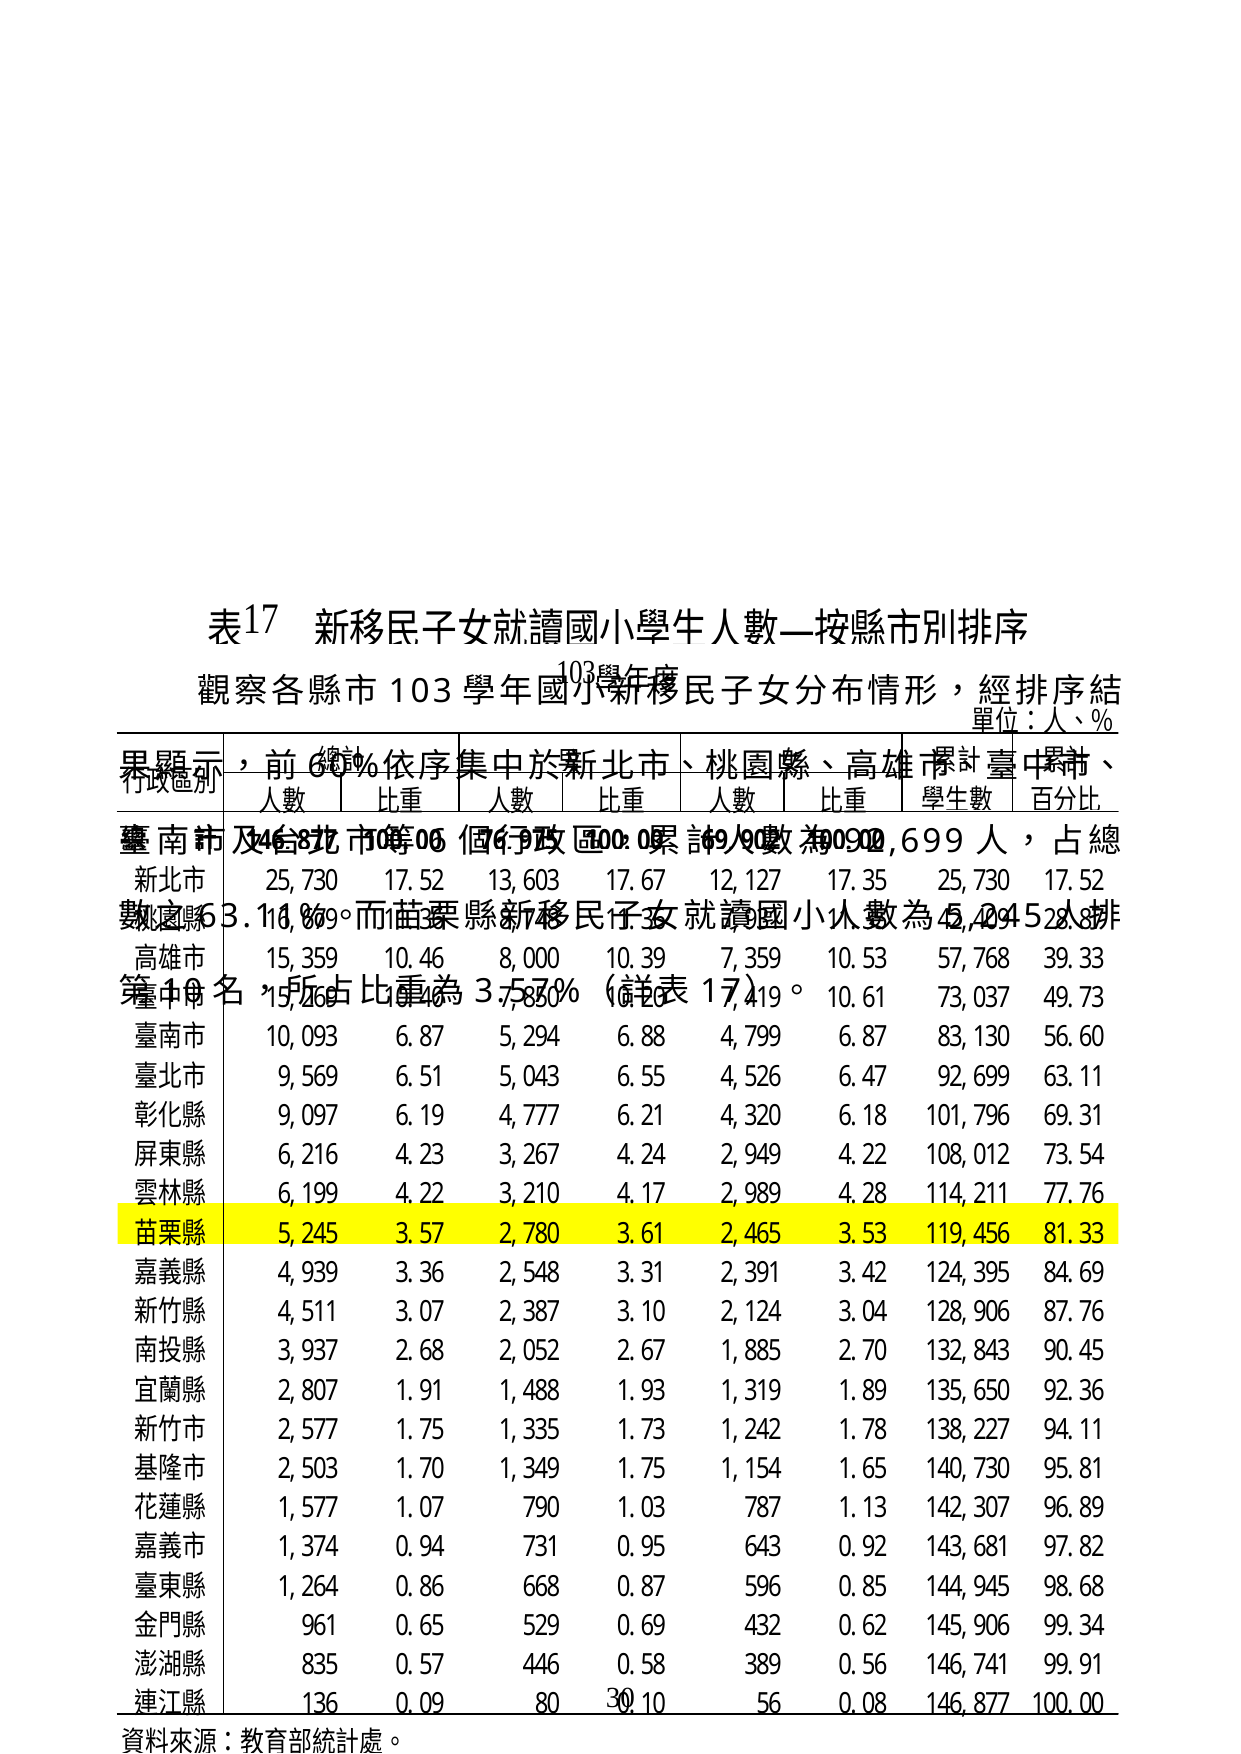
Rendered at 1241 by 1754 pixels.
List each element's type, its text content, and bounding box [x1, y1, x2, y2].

text 觀察各縣市103學年國小新移民子女分布情形，經排序結果顯示，前60%依序集中於新北市、桃園縣、高雄市、臺中市、臺南市及台北市等6個行政區，累計人數為92,699人，占總數之63.11%。而苗栗縣新移民子女就讀國小人數為5,245人排第10名，所占比重為3.57%（詳表17）。 [118, 652, 1122, 1027]
